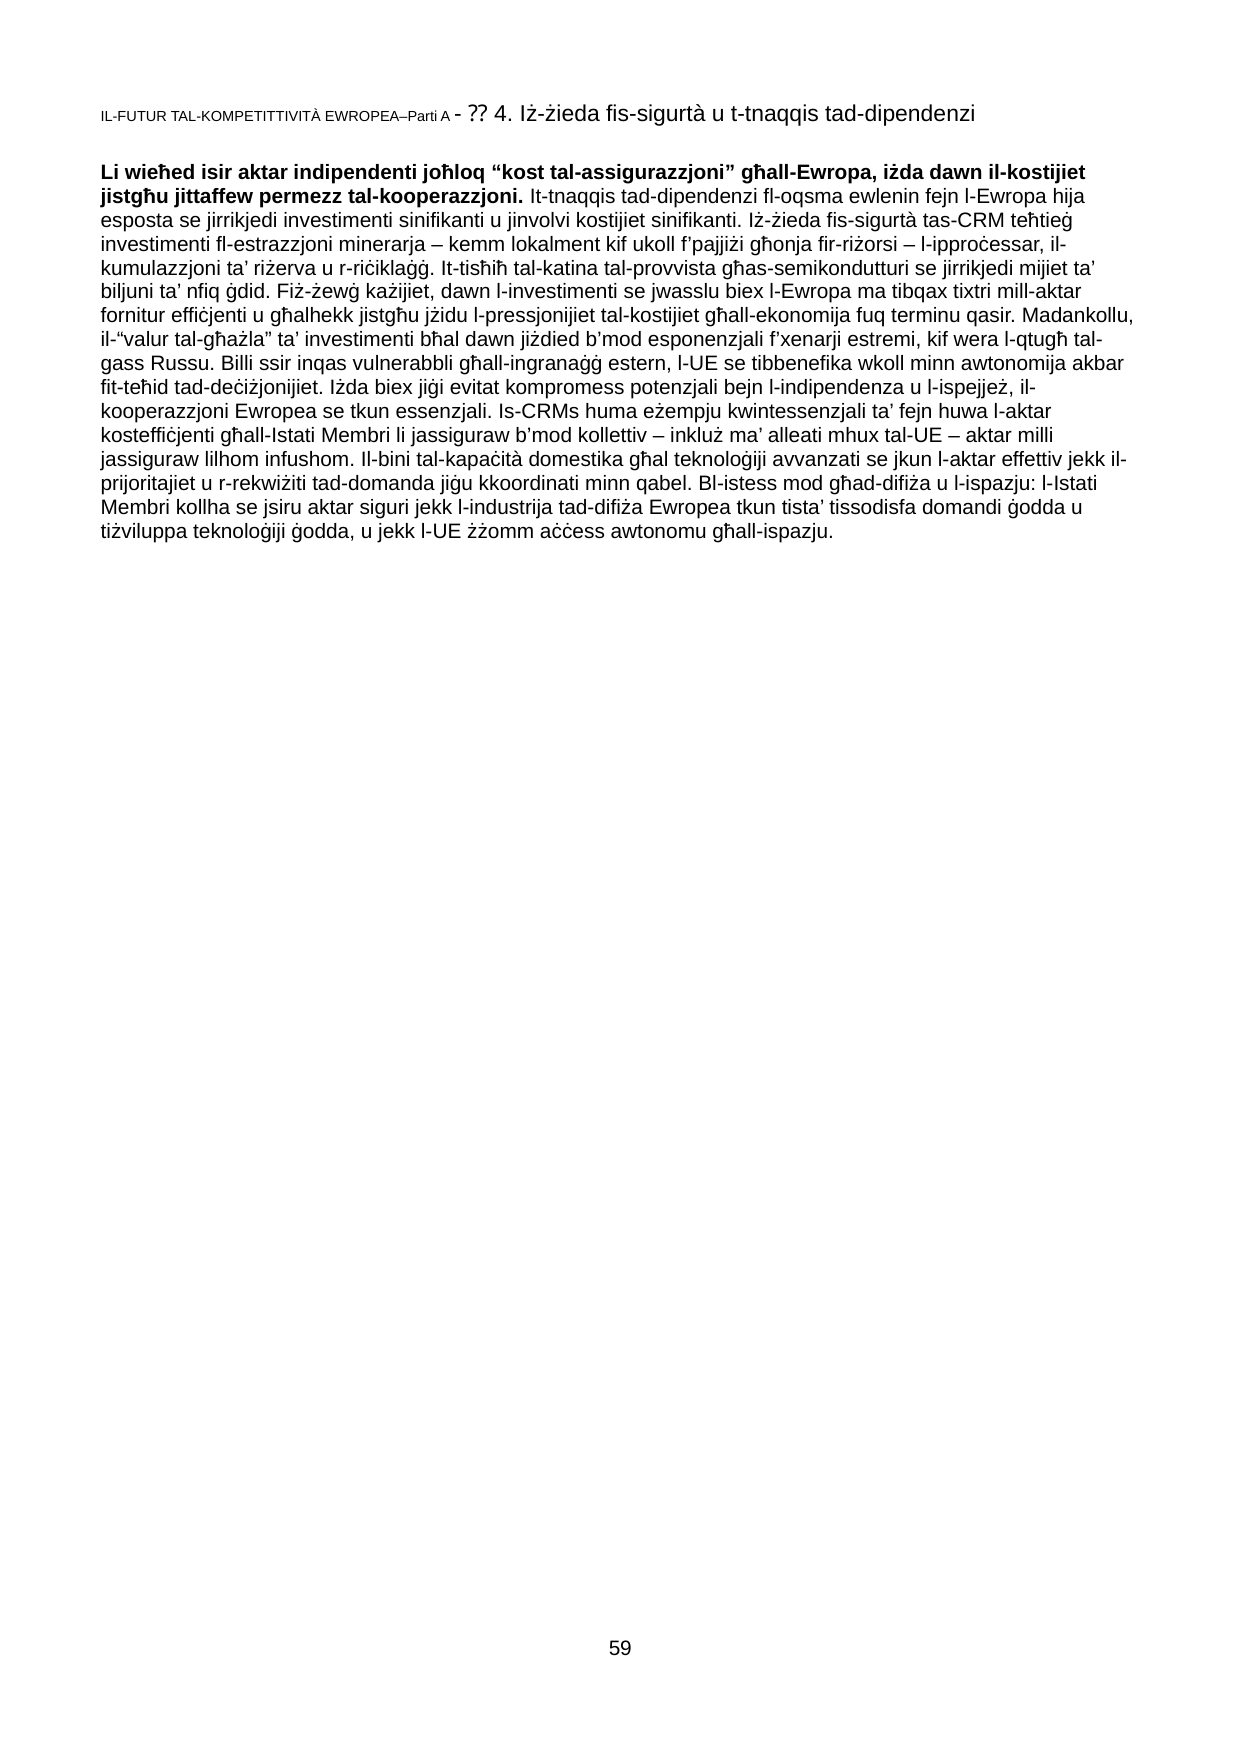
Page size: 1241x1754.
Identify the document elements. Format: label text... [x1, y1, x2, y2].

text Li wieħed isir aktar indipendenti joħloq “kost tal-assigurazzjoni” għall-Ewropa, iżda dawn il-kostijiet jistgħu jittaffew permezz tal-kooperazzjoni. It-tnaqqis tad-dipendenzi fl-oqsma ewlenin fejn l-Ewropa hija esposta se jirrikjedi investimenti sinifikanti u jinvolvi kostijiet sinifikanti. Iż-żieda fis-sigurtà tas-CRM teħtieġ investimenti fl-estrazzjoni minerarja – kemm lokalment kif ukoll f’pajjiżi għonja fir-riżorsi – l-ipproċessar, il-kumulazzjoni ta’ riżerva u r-riċiklaġġ. It-tisħiħ tal-katina tal-provvista għas-semikondutturi se jirrikjedi mijiet ta’ biljuni ta’ nfiq ġdid. Fiż-żewġ każijiet, dawn l-investimenti se jwasslu biex l-Ewropa ma tibqax tixtri mill-aktar fornitur effiċjenti u għalhekk jistgħu jżidu l-pressjonijiet tal-kostijiet għall-ekonomija fuq terminu qasir. Madankollu, il-“valur tal-għażla” ta’ investimenti bħal dawn jiżdied b’mod esponenzjali f’xenarji estremi, kif wera l-qtugħ tal-gass Russu. Billi ssir inqas vulnerabbli għall-ingranaġġ estern, l-UE se tibbenefika wkoll minn awtonomija akbar fit-teħid tad-deċiżjonijiet. Iżda biex jiġi evitat kompromess potenzjali bejn l-indipendenza u l-ispejjeż, il-kooperazzjoni Ewropea se tkun essenzjali. Is-CRMs huma eżempju kwintessenzjali ta’ fejn huwa l-aktar kosteffiċjenti għall-Istati Membri li jassiguraw b’mod kollettiv – inkluż ma’ alleati mhux tal-UE – aktar milli jassiguraw lilhom infushom. Il-bini tal-kapaċità domestika għal teknoloġiji avvanzati se jkun l-aktar effettiv jekk il-prijoritajiet u r-rekwiżiti tad-domanda jiġu kkoordinati minn qabel. Bl-istess mod għad-difiża u l-ispazju: l-Istati Membri kollha se jsiru aktar siguri jekk l-industrija tad-difiża Ewropea tkun tista’ tissodisfa domandi ġodda u tiżviluppa teknoloġiji ġodda, u jekk l-UE żżomm aċċess awtonomu għall-ispazju. [100, 159, 1140, 543]
